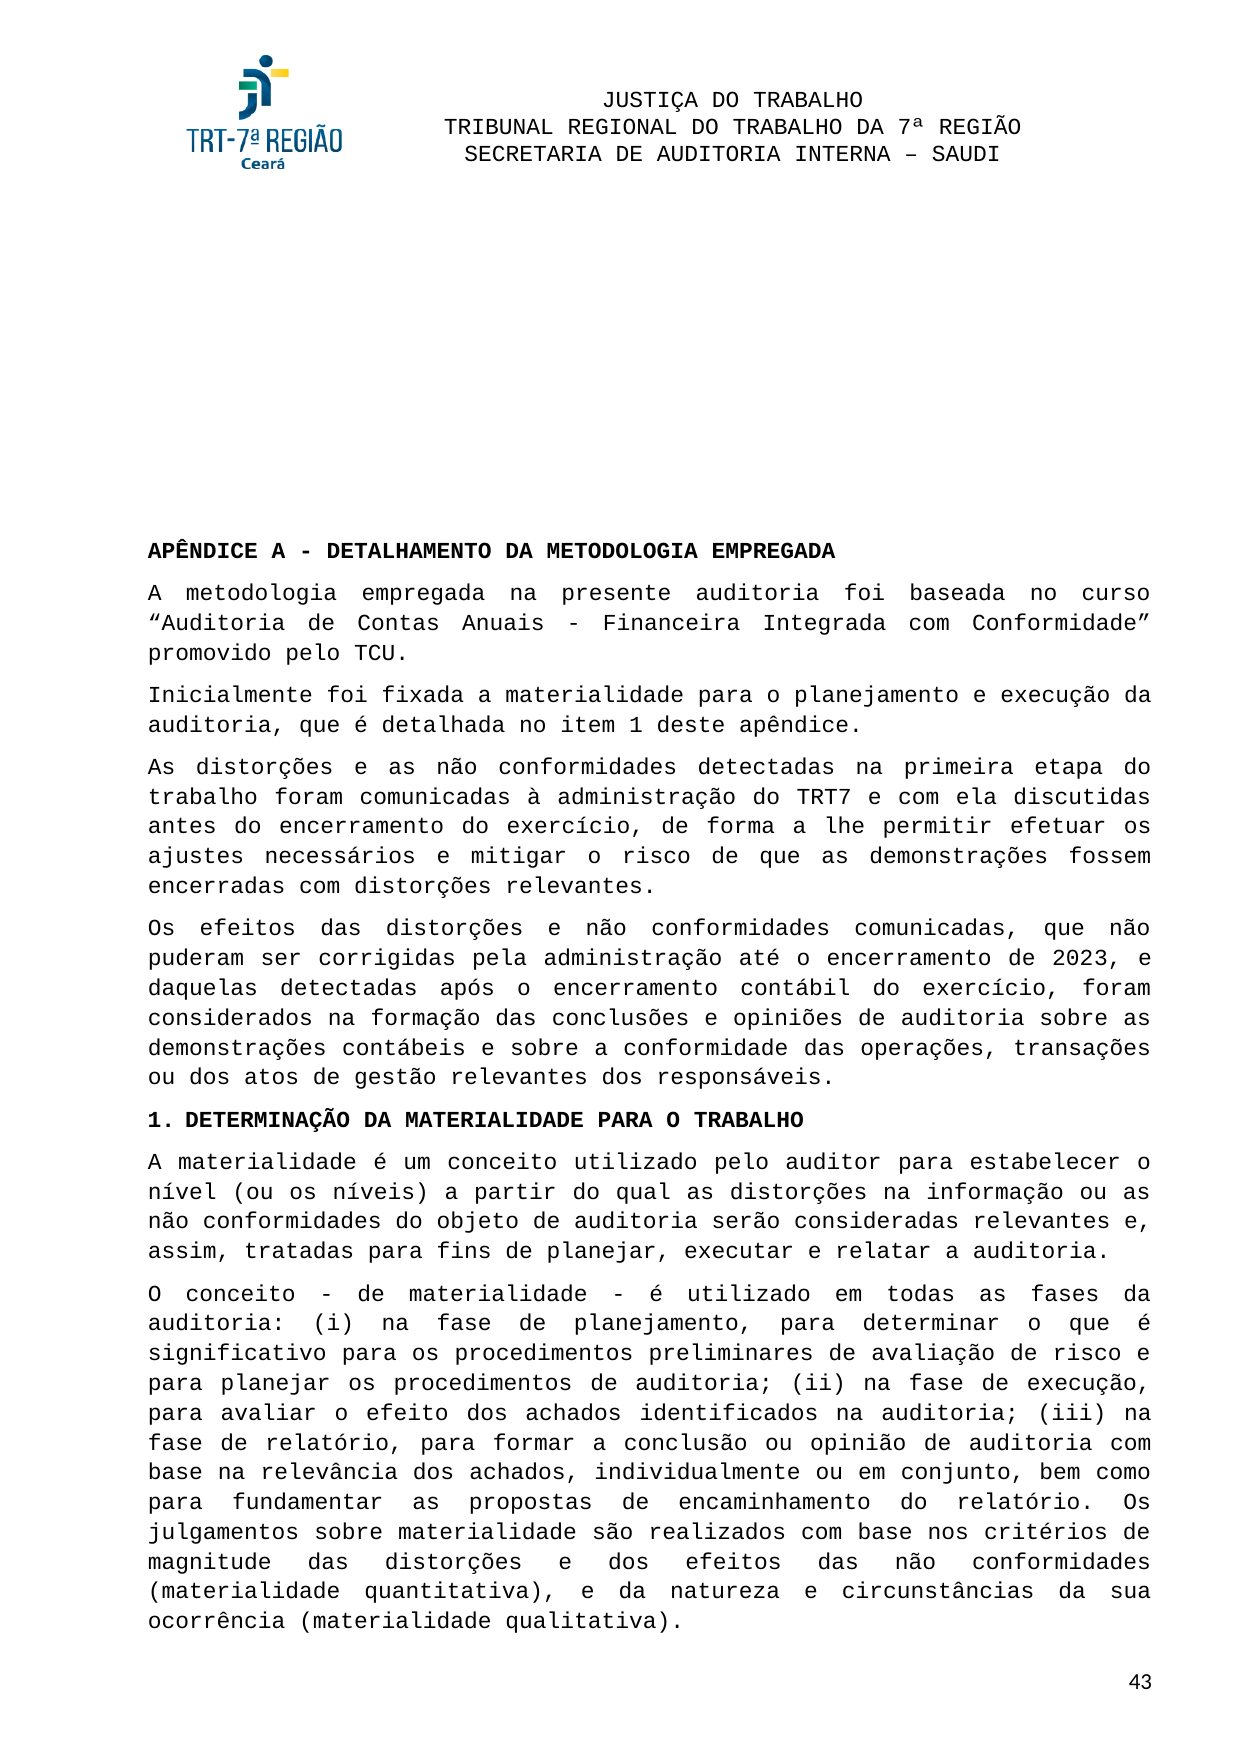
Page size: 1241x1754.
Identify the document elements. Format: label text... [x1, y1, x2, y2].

text O conceito - de materialidade - é utilizado em todas as fases da auditoria: (i) na fase de planejamento, para determinar o que é significativo para os procedimentos preliminares de avaliação de risco e para planejar os procedimentos de auditoria; (ii) na fase de execução, para avaliar o efeito dos achados identificados na auditoria; (iii) na fase de relatório, para formar a conclusão ou opinião de auditoria com base na relevância dos achados, individualmente ou em conjunto, bem como para fundamentar as propostas de encaminhamento do relatório. Os julgamentos sobre materialidade são realizados com base nos critérios de magnitude das distorções e dos efeitos das não conformidades (materialidade quantitativa), e da natureza e circunstâncias da sua ocorrência (materialidade qualitativa). [148, 1282, 1152, 1636]
text Inicialmente foi fixada a materialidade para o planejamento e execução da auditoria, que é detalhada no item 1 deste apêndice. [148, 683, 1152, 739]
picture [171, 52, 352, 176]
table_header [139, 204, 1141, 524]
text A metodologia empregada na presente auditoria foi baseada no curso “Auditoria de Contas Anuais - Financeira Integrada com Conformidade” promovido pelo TCU. [148, 581, 1152, 667]
subtitle DETERMINAÇÃO DA MATERIALIDADE PARA O TRABALHO [147, 1108, 1152, 1134]
text As distorções e as não conformidades detectadas na primeira etapa do trabalho foram comunicadas à administração do TRT7 e com ela discutidas antes do encerramento do exercício, de forma a lhe permitir efetuar os ajustes necessários e mitigar o risco de que as demonstrações fossem encerradas com distorções relevantes. [148, 755, 1152, 900]
subtitle APÊNDICE A - DETALHAMENTO DA METODOLOGIA EMPREGADA [148, 539, 1152, 565]
text A materialidade é um conceito utilizado pelo auditor para estabelecer o nível (ou os níveis) a partir do qual as distorções na informação ou as não conformidades do objeto de auditoria serão consideradas relevantes e, assim, tratadas para fins de planejar, executar e relatar a auditoria. [148, 1150, 1152, 1266]
text Os efeitos das distorções e não conformidades comunicadas, que não puderam ser corrigidas pela administração até o encerramento de 2023, e daquelas detectadas após o encerramento contábil do exercício, foram considerados na formação das conclusões e opiniões de auditoria sobre as demonstrações contábeis e sobre a conformidade das operações, transações ou dos atos de gestão relevantes dos responsáveis. [148, 917, 1152, 1092]
